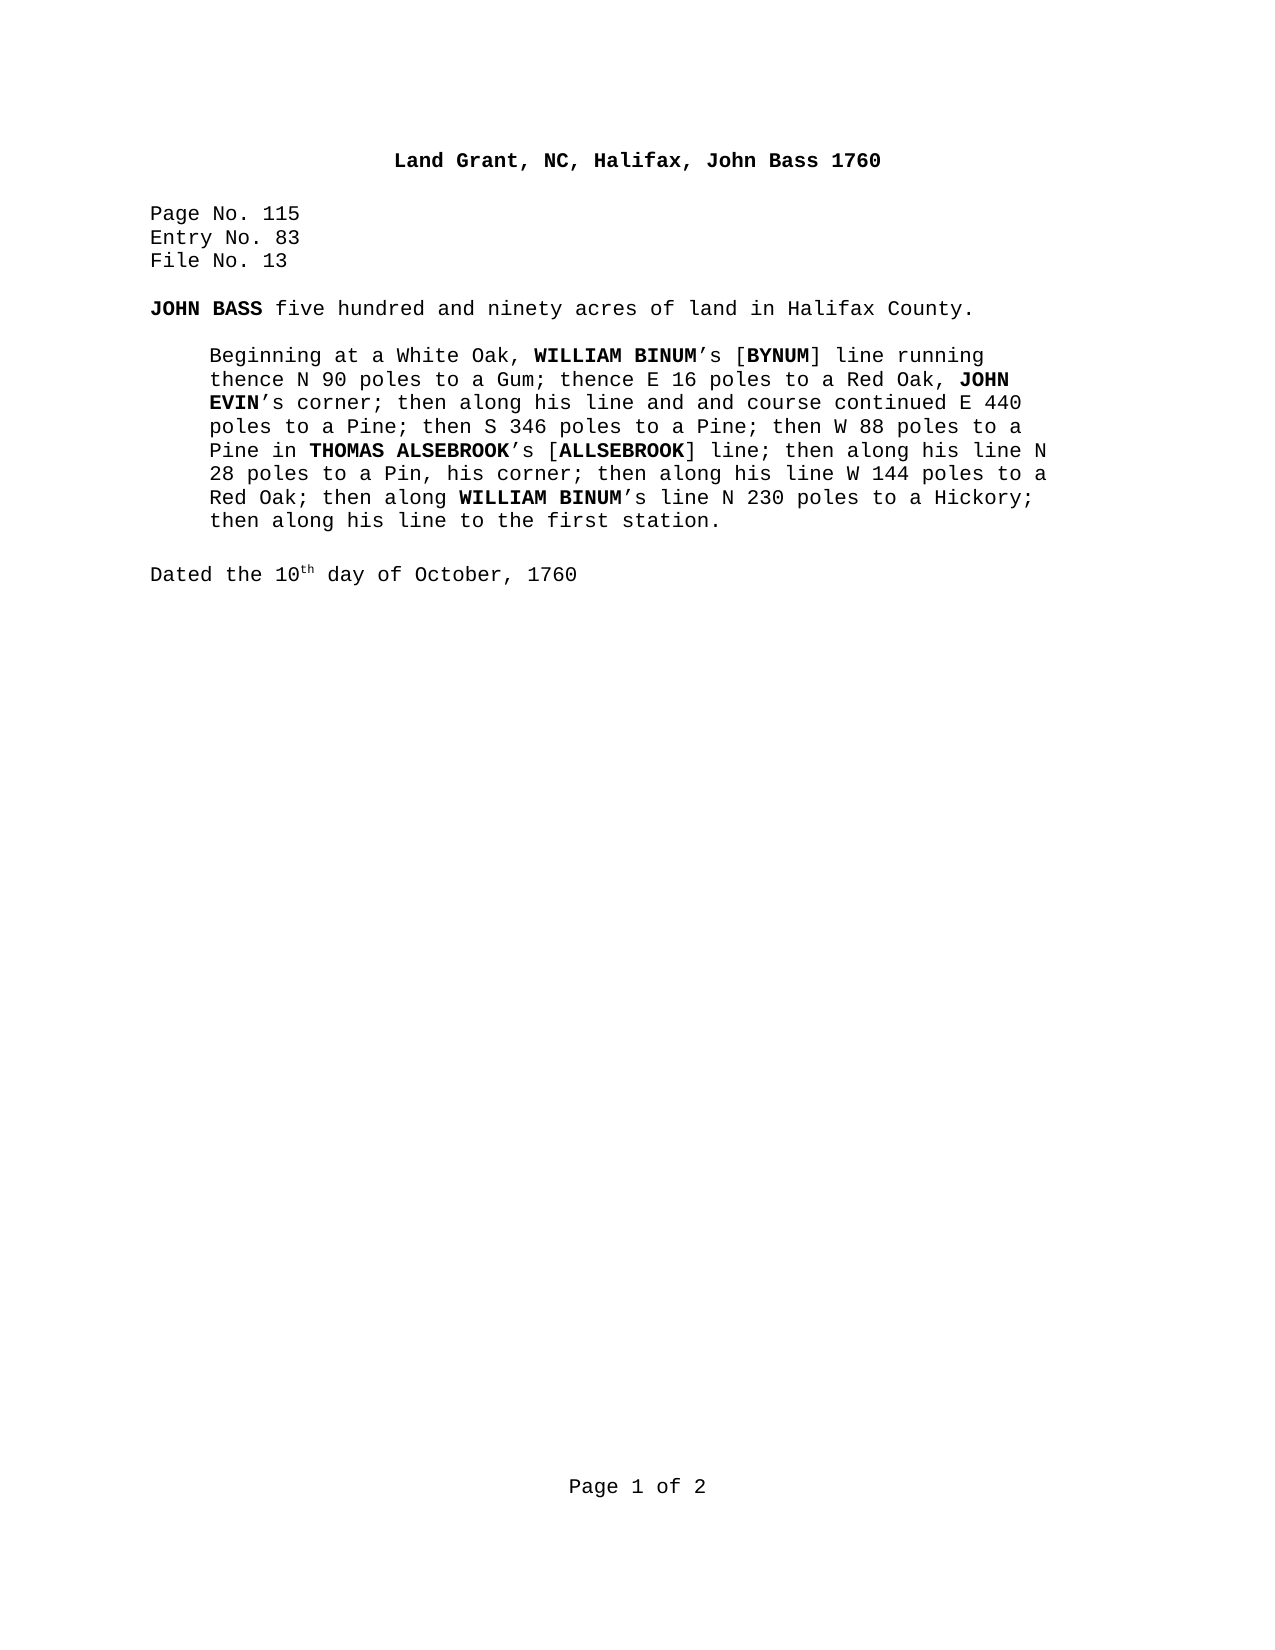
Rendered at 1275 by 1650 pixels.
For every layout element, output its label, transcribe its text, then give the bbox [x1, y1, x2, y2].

text Page No. 115 [150, 203, 1125, 227]
text Dated the 10th day of October, 1760 [150, 564, 1125, 587]
text Beginning at a White Oak, William Binum’s [BYNUM] line running thence N 90 poles to a Gum; thence E 16 poles to a Red Oak, John Evin’s corner; then along his line and and course continued E 440 poles to a Pine; then S 346 poles to a Pine; then W 88 poles to a Pine in Thomas Alsebrook’s [Allsebrook] line; then along his line N 28 poles to a Pin, his corner; then along his line W 144 poles to a Red Oak; then along William Binum’s line N 230 poles to a Hickory; then along his line to the first station. [209, 345, 1066, 534]
text File No. 13 [150, 250, 1125, 274]
text Entry No. 83 [150, 227, 1125, 250]
text John Bass five hundred and ninety acres of land in Halifax County. [150, 298, 1125, 321]
